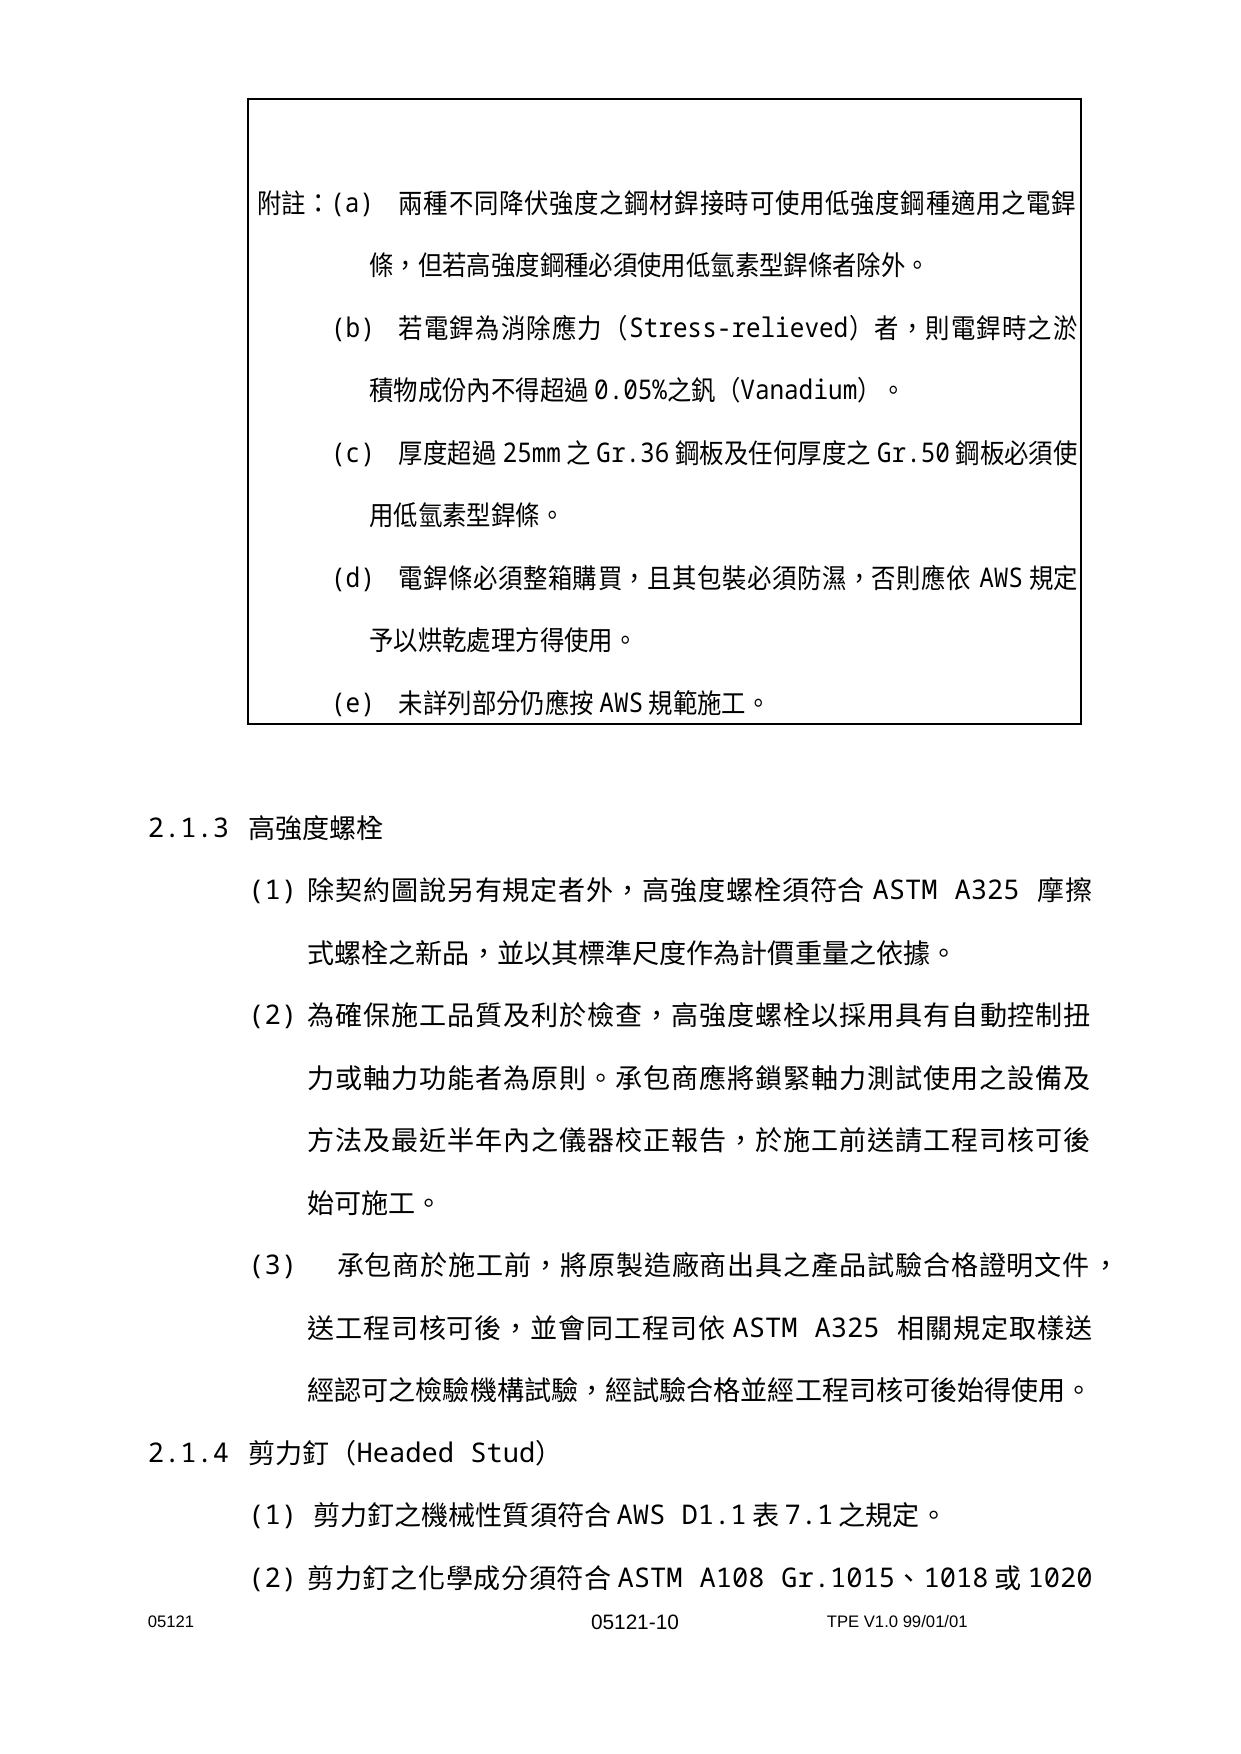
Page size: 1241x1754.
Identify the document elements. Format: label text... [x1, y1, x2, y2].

table_cell 附註：(a) 兩種不同降伏強度之鋼材銲接時可使用低強度鋼種適用之電銲條，但若高強度鋼種必須使用低氫素型銲條者除外。 (b) 若電銲為消除應力（Stress-relieved）者，則電銲時之淤積物成份內不得超過0.05%之釩（Vanadium）。 (c) 厚度超過25mm之Gr.36鋼板及任何厚度之Gr.50鋼板必須使用低氫素型銲條。 (d) 電銲條必須整箱購買，且其包裝必須防濕，否則應依AWS規定予以烘乾處理方得使用。 (e) 未詳列部分仍應按AWS規範施工。 [249, 100, 1080, 722]
text (2) 剪力釘之化學成分須符合ASTM A108 Gr.1015、1018或1020 [248, 1535, 1092, 1597]
text (3) 承包商於施工前，將原製造廠商出具之產品試驗合格證明文件，送工程司核可後，並會同工程司依ASTM A325 相關規定取樣送經認可之檢驗機構試驗，經試驗合格並經工程司核可後始得使用。 [248, 1222, 1092, 1410]
text 2.1.3 高強度螺栓 [148, 785, 1092, 847]
text (1) 除契約圖說另有規定者外，高強度螺栓須符合ASTM A325 摩擦式螺栓之新品，並以其標準尺度作為計價重量之依據。 [248, 847, 1092, 972]
text 2.1.4 剪力釘（Headed Stud） [148, 1410, 1092, 1472]
text (1) 剪力釘之機械性質須符合AWS D1.1表7.1之規定。 [248, 1472, 1092, 1535]
text (2) 為確保施工品質及利於檢查，高強度螺栓以採用具有自動控制扭力或軸力功能者為原則。承包商應將鎖緊軸力測試使用之設備及方法及最近半年內之儀器校正報告，於施工前送請工程司核可後始可施工。 [248, 972, 1092, 1222]
